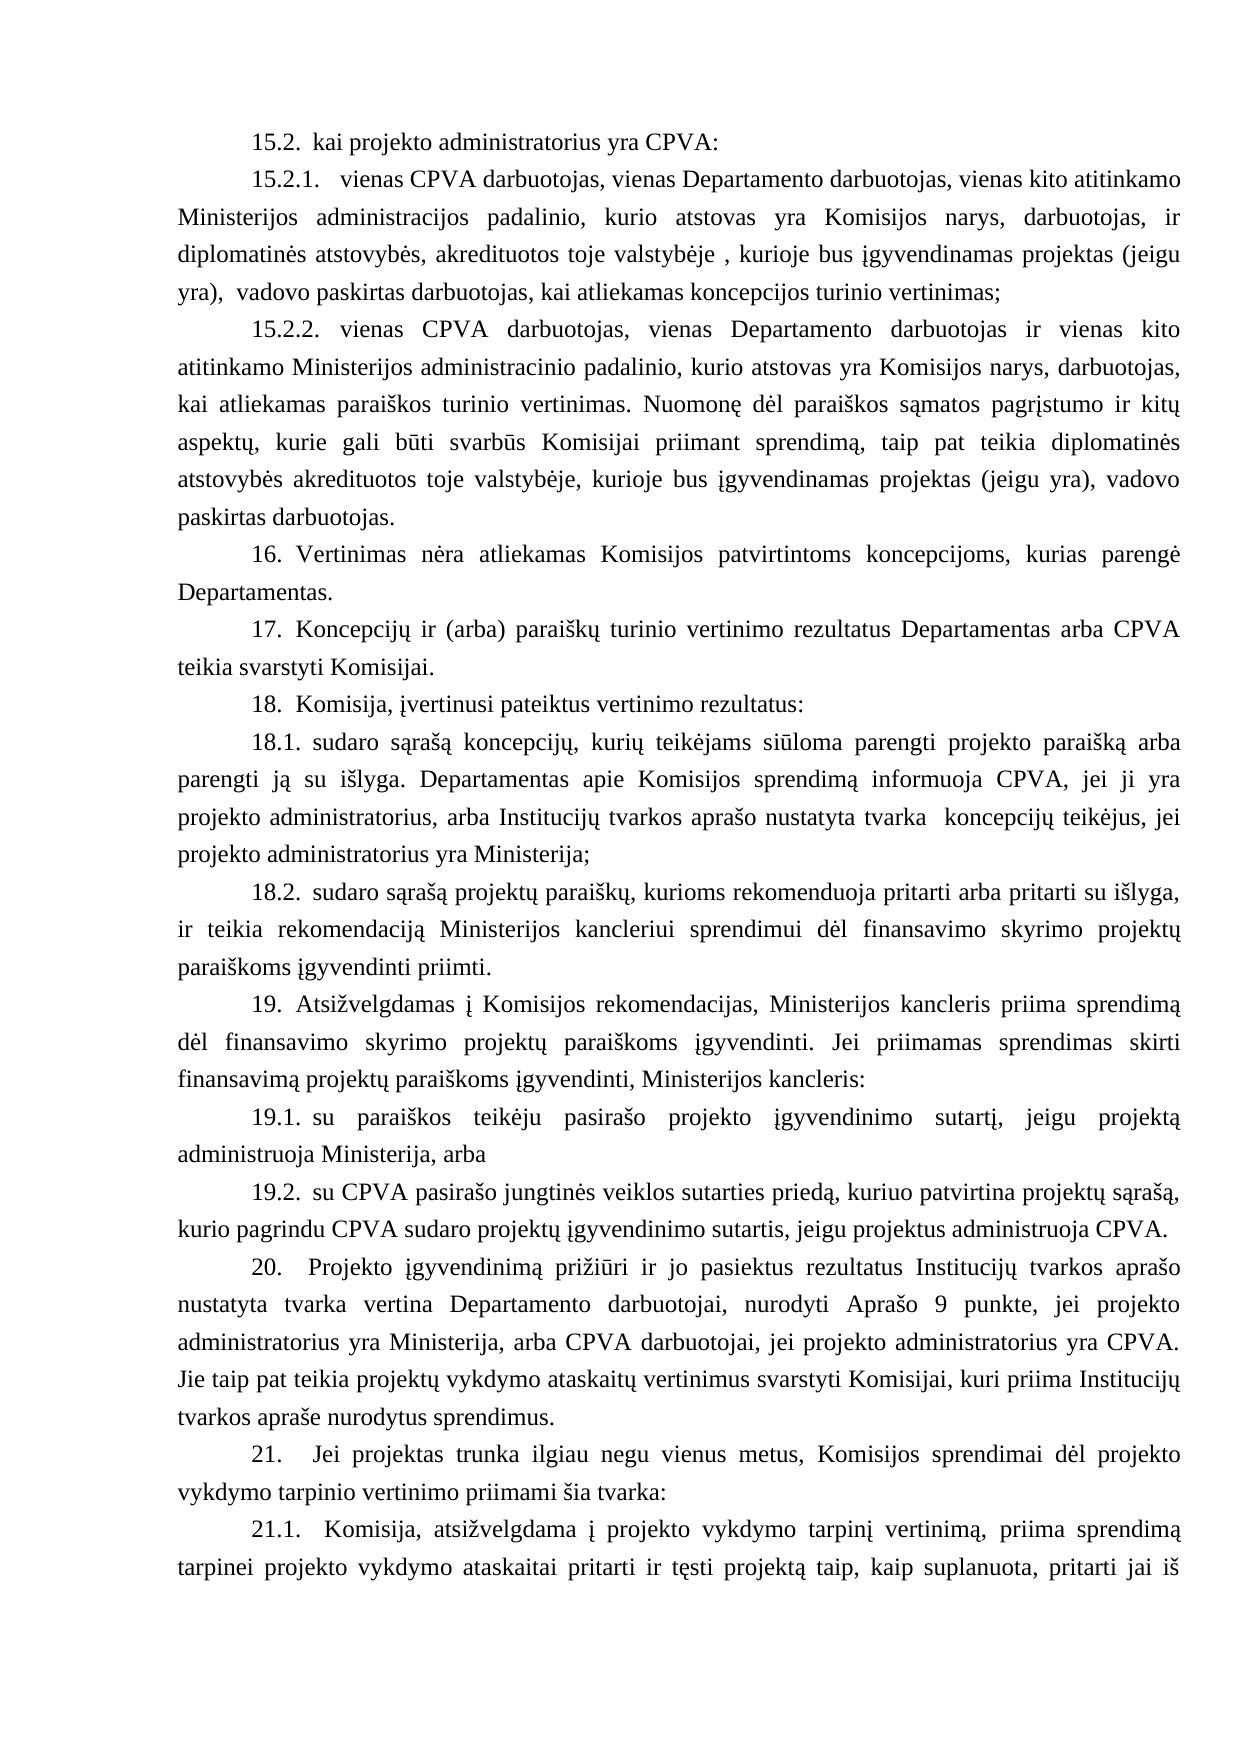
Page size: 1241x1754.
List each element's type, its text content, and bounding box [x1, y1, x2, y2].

text 21.1. Komisija, atsižvelgdama į projekto vykdymo tarpinį vertinimą, priima sprendimą tarpinei projekto vykdymo ataskaitai pritarti ir tęsti projektą taip, kaip suplanuota, pritarti jai iš [177, 1506, 1181, 1581]
text 19.2. su CPVA pasirašo jungtinės veiklos sutarties priedą, kuriuo patvirtina projektų sąrašą, kurio pagrindu CPVA sudaro projektų įgyvendinimo sutartis, jeigu projektus administruoja CPVA. [177, 1168, 1181, 1243]
text 19.1. su paraiškos teikėju pasirašo projekto įgyvendinimo sutartį, jeigu projektą administruoja Ministerija, arba [177, 1093, 1181, 1168]
text 15.2.1. vienas CPVA darbuotojas, vienas Departamento darbuotojas, vienas kito atitinkamo Ministerijos administracijos padalinio, kurio atstovas yra Komisijos narys, darbuotojas, ir diplomatinės atstovybės, akredituotos toje valstybėje , kurioje bus įgyvendinamas projektas (jeigu yra), vadovo paskirtas darbuotojas, kai atliekamas koncepcijos turinio vertinimas; [177, 156, 1181, 306]
text 16. Vertinimas nėra atliekamas Komisijos patvirtintoms koncepcijoms, kurias parengė Departamentas. [177, 531, 1181, 606]
text 18.1. sudaro sąrašą koncepcijų, kurių teikėjams siūloma parengti projekto paraišką arba parengti ją su išlyga. Departamentas apie Komisijos sprendimą informuoja CPVA, jei ji yra projekto administratorius, arba Institucijų tvarkos aprašo nustatyta tvarka koncepcijų teikėjus, jei projekto administratorius yra Ministerija; [177, 718, 1181, 868]
text 21. Jei projektas trunka ilgiau negu vienus metus, Komisijos sprendimai dėl projekto vykdymo tarpinio vertinimo priimami šia tvarka: [177, 1431, 1181, 1506]
text 15.2.2. vienas CPVA darbuotojas, vienas Departamento darbuotojas ir vienas kito atitinkamo Ministerijos administracinio padalinio, kurio atstovas yra Komisijos narys, darbuotojas, kai atliekamas paraiškos turinio vertinimas. Nuomonę dėl paraiškos sąmatos pagrįstumo ir kitų aspektų, kurie gali būti svarbūs Komisijai priimant sprendimą, taip pat teikia diplomatinės atstovybės akredituotos toje valstybėje, kurioje bus įgyvendinamas projektas (jeigu yra), vadovo paskirtas darbuotojas. [177, 306, 1181, 531]
text 18.2. sudaro sąrašą projektų paraiškų, kurioms rekomenduoja pritarti arba pritarti su išlyga, ir teikia rekomendaciją Ministerijos kancleriui sprendimui dėl finansavimo skyrimo projektų paraiškoms įgyvendinti priimti. [177, 868, 1181, 981]
text 15.2. kai projekto administratorius yra CPVA: [177, 118, 1181, 156]
text 17. Koncepcijų ir (arba) paraiškų turinio vertinimo rezultatus Departamentas arba CPVA teikia svarstyti Komisijai. [177, 606, 1181, 681]
text 18. Komisija, įvertinusi pateiktus vertinimo rezultatus: [177, 681, 1181, 718]
text 20. Projekto įgyvendinimą prižiūri ir jo pasiektus rezultatus Institucijų tvarkos aprašo nustatyta tvarka vertina Departamento darbuotojai, nurodyti Aprašo 9 punkte, jei projekto administratorius yra Ministerija, arba CPVA darbuotojai, jei projekto administratorius yra CPVA. Jie taip pat teikia projektų vykdymo ataskaitų vertinimus svarstyti Komisijai, kuri priima Institucijų tvarkos apraše nurodytus sprendimus. [177, 1243, 1181, 1431]
text 19. Atsižvelgdamas į Komisijos rekomendacijas, Ministerijos kancleris priima sprendimą dėl finansavimo skyrimo projektų paraiškoms įgyvendinti. Jei priimamas sprendimas skirti finansavimą projektų paraiškoms įgyvendinti, Ministerijos kancleris: [177, 981, 1181, 1093]
